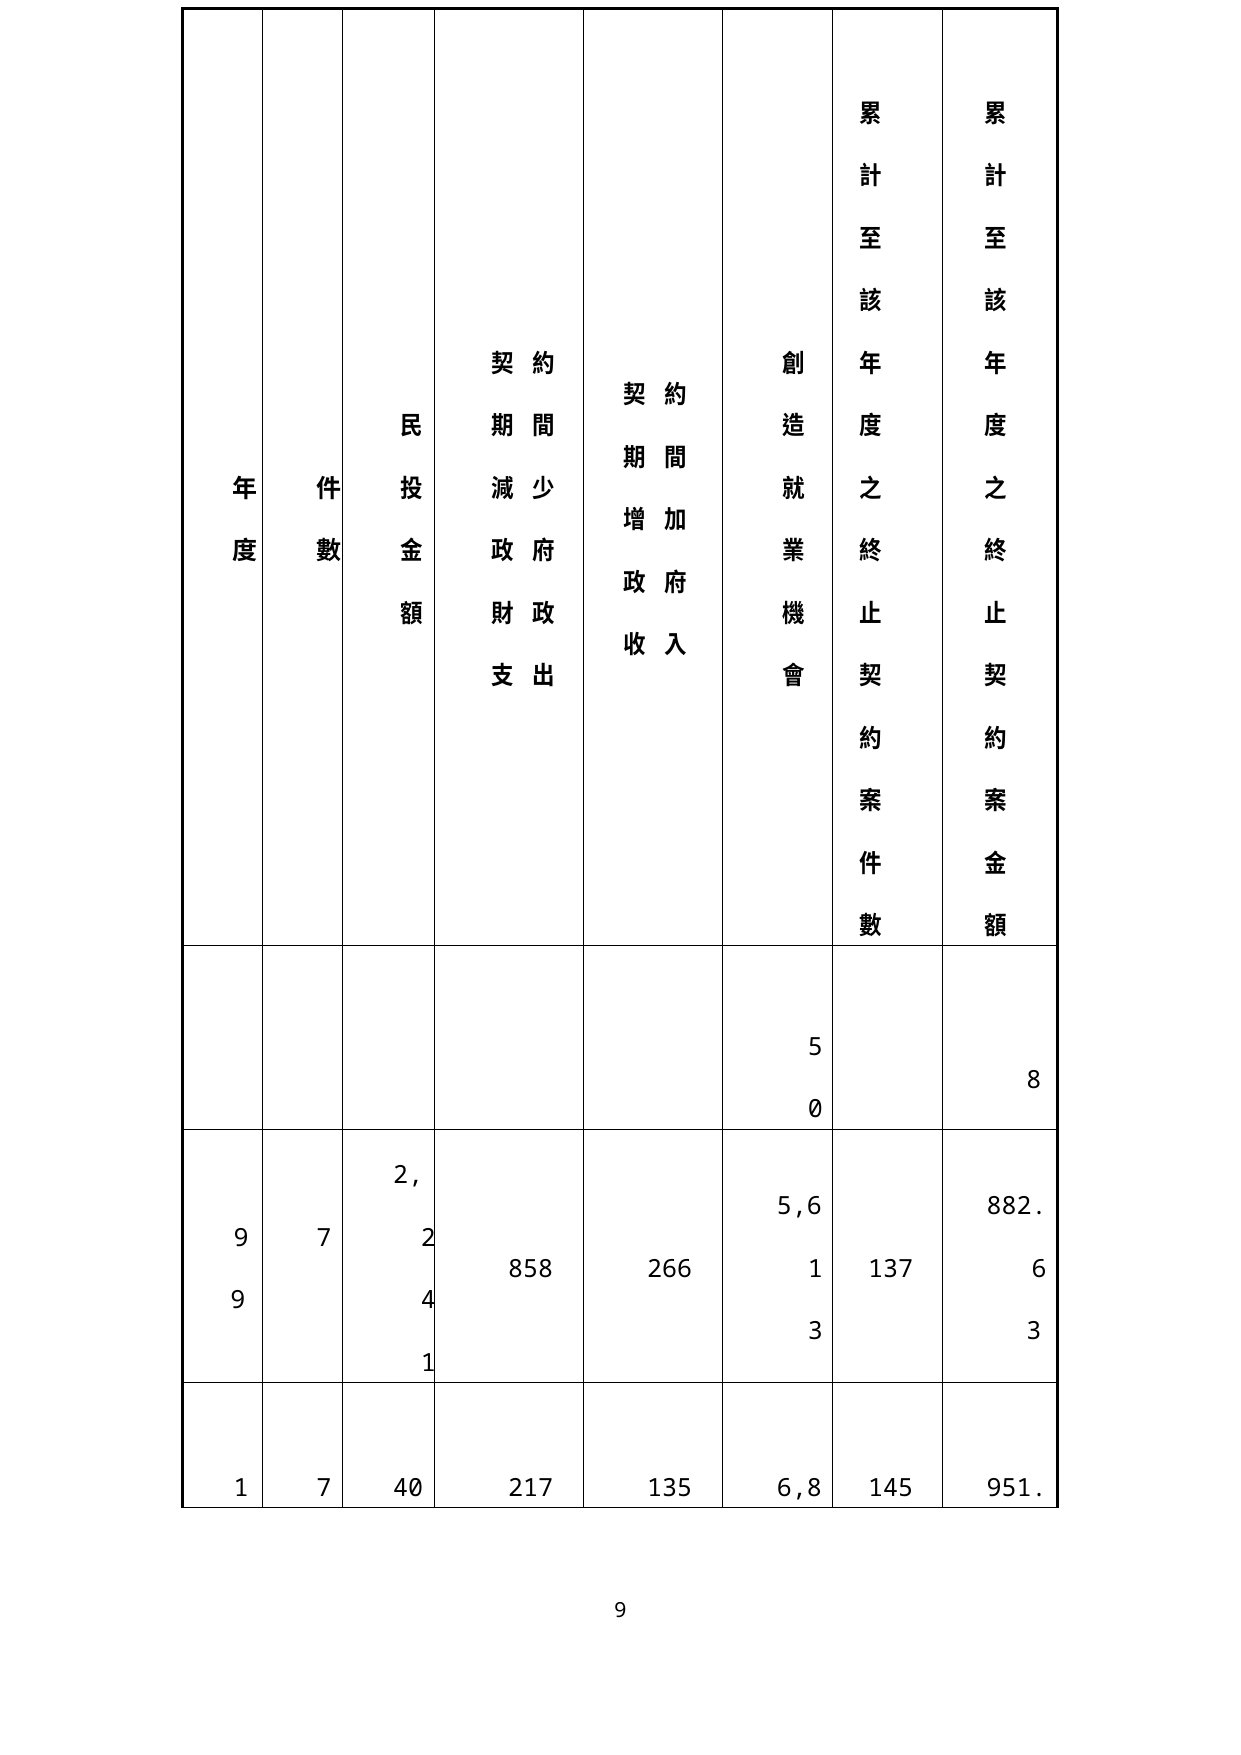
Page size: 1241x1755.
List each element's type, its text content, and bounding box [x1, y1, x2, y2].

table_header 累計至該年度之終止契約案件數 [833, 10, 942, 945]
table_cell 73 [263, 1130, 342, 1382]
table_cell 882.63 [943, 1130, 1056, 1382]
table_cell 7 [263, 1383, 342, 1507]
table_cell 135 [584, 1383, 722, 1507]
table_header 件數 [263, 10, 342, 945]
table_cell 40 [343, 1383, 434, 1507]
table_cell 266 [584, 1130, 722, 1382]
table_cell 217 [435, 1383, 583, 1507]
table_header 累計至該年度之終止契約案金額 [943, 10, 1056, 945]
table_header 年度 [184, 10, 262, 945]
table_cell 6,8 [723, 1383, 832, 1507]
table_cell [584, 946, 722, 1129]
table_cell 2,241 [343, 1130, 434, 1382]
table_cell 79 [263, 946, 342, 1129]
table_cell 5,613 [723, 1130, 832, 1382]
table_cell [435, 946, 583, 1129]
table_cell 99 [184, 1130, 262, 1382]
table_cell 8 [943, 946, 1056, 1129]
table_cell [833, 946, 942, 1129]
table_header 契約期間增加政府收入 [584, 10, 722, 945]
table_cell 137 [833, 1130, 942, 1382]
table_cell [184, 946, 262, 1129]
table_header 契約期間減少政府財政支出 [435, 10, 583, 945]
table_cell [343, 946, 434, 1129]
table_cell 1 [184, 1383, 262, 1507]
table_header 民投金額 [343, 10, 434, 945]
table_cell 145 [833, 1383, 942, 1507]
table_cell 951. [943, 1383, 1056, 1507]
table_cell 858 [435, 1130, 583, 1382]
table_header 創造就業機會 [723, 10, 832, 945]
table_cell 50 [723, 946, 832, 1129]
